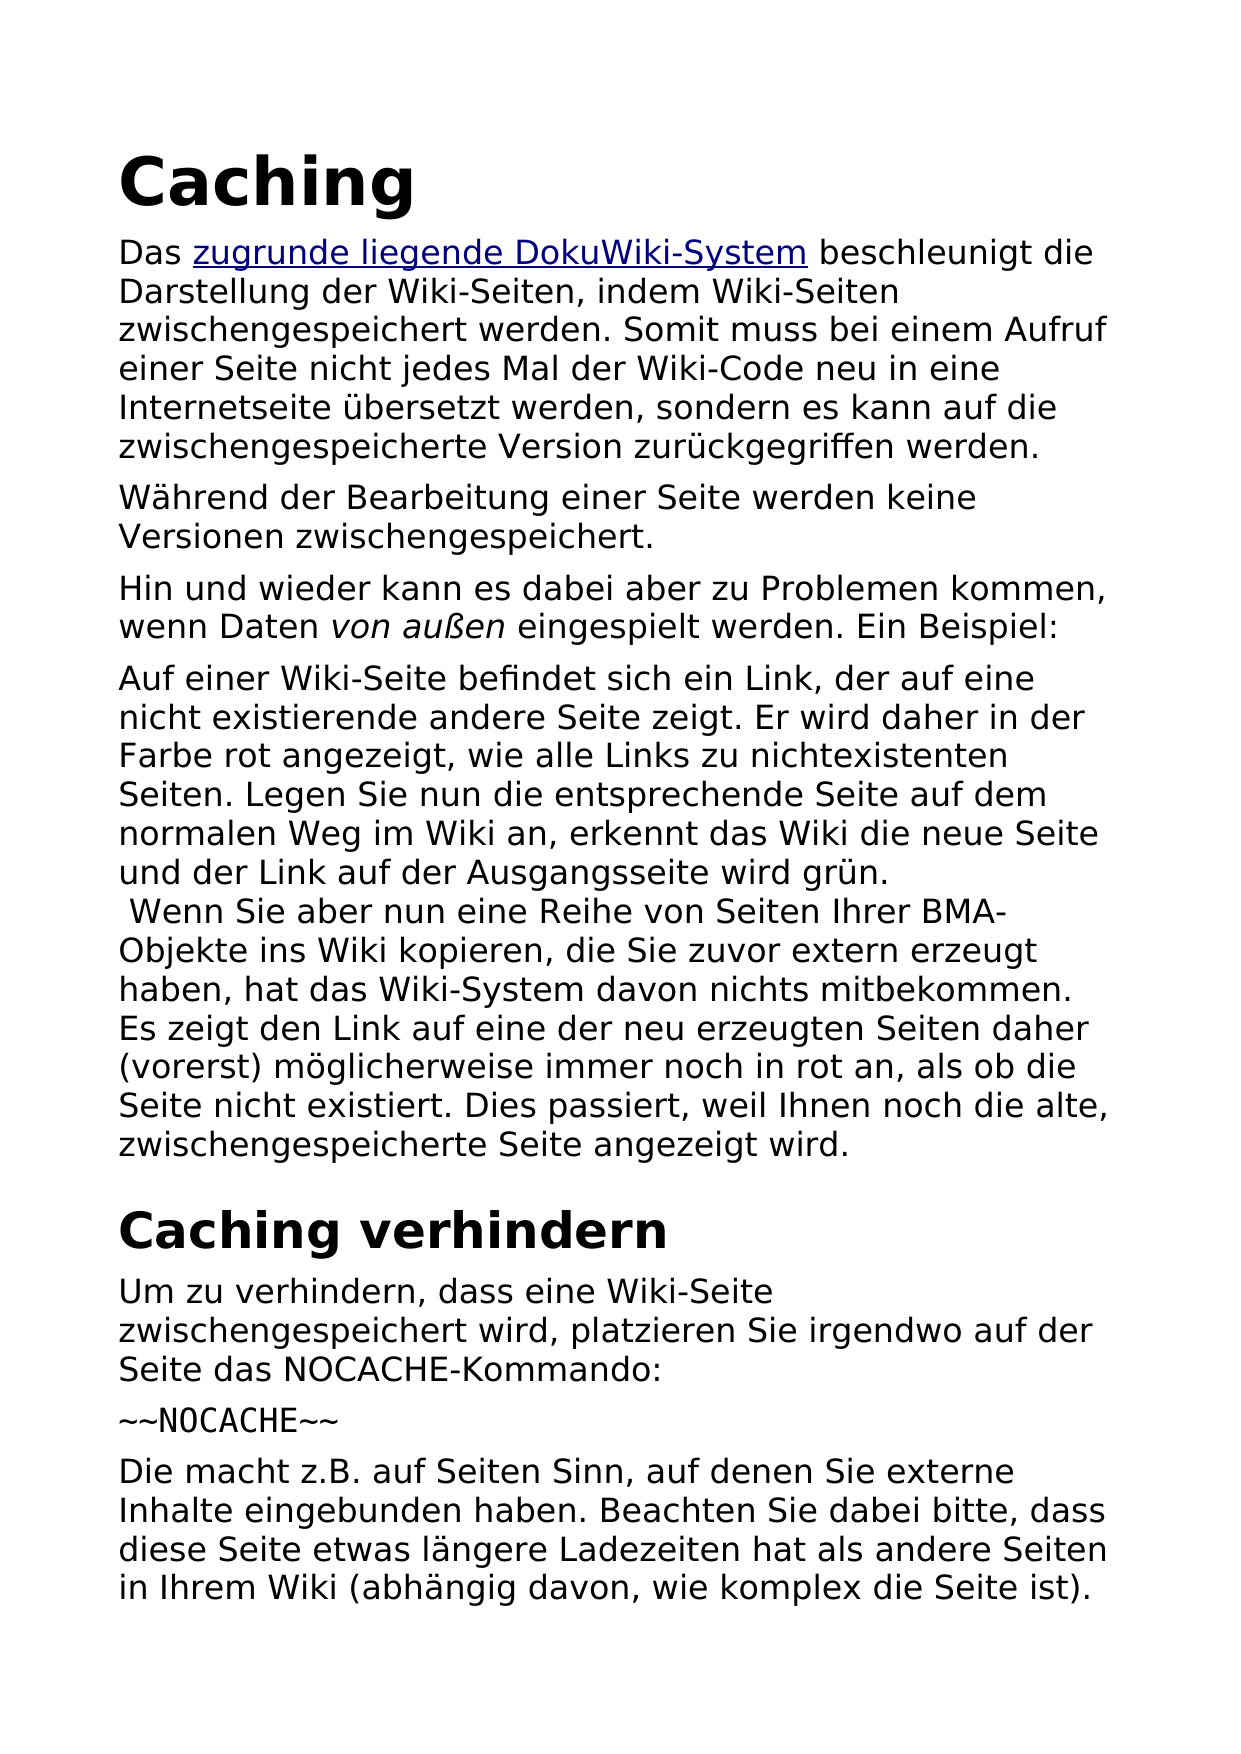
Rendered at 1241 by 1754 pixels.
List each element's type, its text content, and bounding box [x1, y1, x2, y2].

subtitle Caching [118, 143, 1122, 221]
text ~~NOCACHE~~ [118, 1402, 1122, 1441]
text Um zu verhindern, dass eine Wiki-Seite zwischengespeichert wird, platzieren Sie irgendwo auf der Seite das NOCACHE-Kommando: [118, 1273, 1122, 1389]
text Das zugrunde liegende DokuWiki-System beschleunigt die Darstellung der Wiki-Seiten, indem Wiki-Seiten zwischengespeichert werden. Somit muss bei einem Aufruf einer Seite nicht jedes Mal der Wiki-Code neu in eine Internetseite übersetzt werden, sondern es kann auf die zwischengespeicherte Version zurückgegriffen werden. [118, 233, 1122, 466]
text Die macht z.B. auf Seiten Sinn, auf denen Sie externe Inhalte eingebunden haben. Beachten Sie dabei bitte, dass diese Seite etwas längere Ladezeiten hat als andere Seiten in Ihrem Wiki (abhängig davon, wie komplex die Seite ist). [118, 1452, 1122, 1608]
text Hin und wieder kann es dabei aber zu Problemen kommen, wenn Daten von außen eingespielt werden. Ein Beispiel: [118, 569, 1122, 647]
text Während der Bearbeitung einer Seite werden keine Versionen zwischengespeichert. [118, 479, 1122, 557]
text Auf einer Wiki-Seite befindet sich ein Link, der auf eine nicht existierende andere Seite zeigt. Er wird daher in der Farbe rot angezeigt, wie alle Links zu nichtexistenten Seiten. Legen Sie nun die entsprechende Seite auf dem normalen Weg im Wiki an, erkennt das Wiki die neue Seite und der Link auf der Ausgangsseite wird grün. Wenn Sie aber nun eine Reihe von Seiten Ihrer BMA-Objekte ins Wiki kopieren, die Sie zuvor extern erzeugt haben, hat das Wiki-System davon nichts mitbekommen. Es zeigt den Link auf eine der neu erzeugten Seiten daher (vorerst) möglicherweise immer noch in rot an, als ob die Seite nicht existiert. Dies passiert, weil Ihnen noch die alte, zwischengespeicherte Seite angezeigt wird. [118, 659, 1122, 1164]
subtitle Caching verhindern [118, 1202, 1122, 1260]
